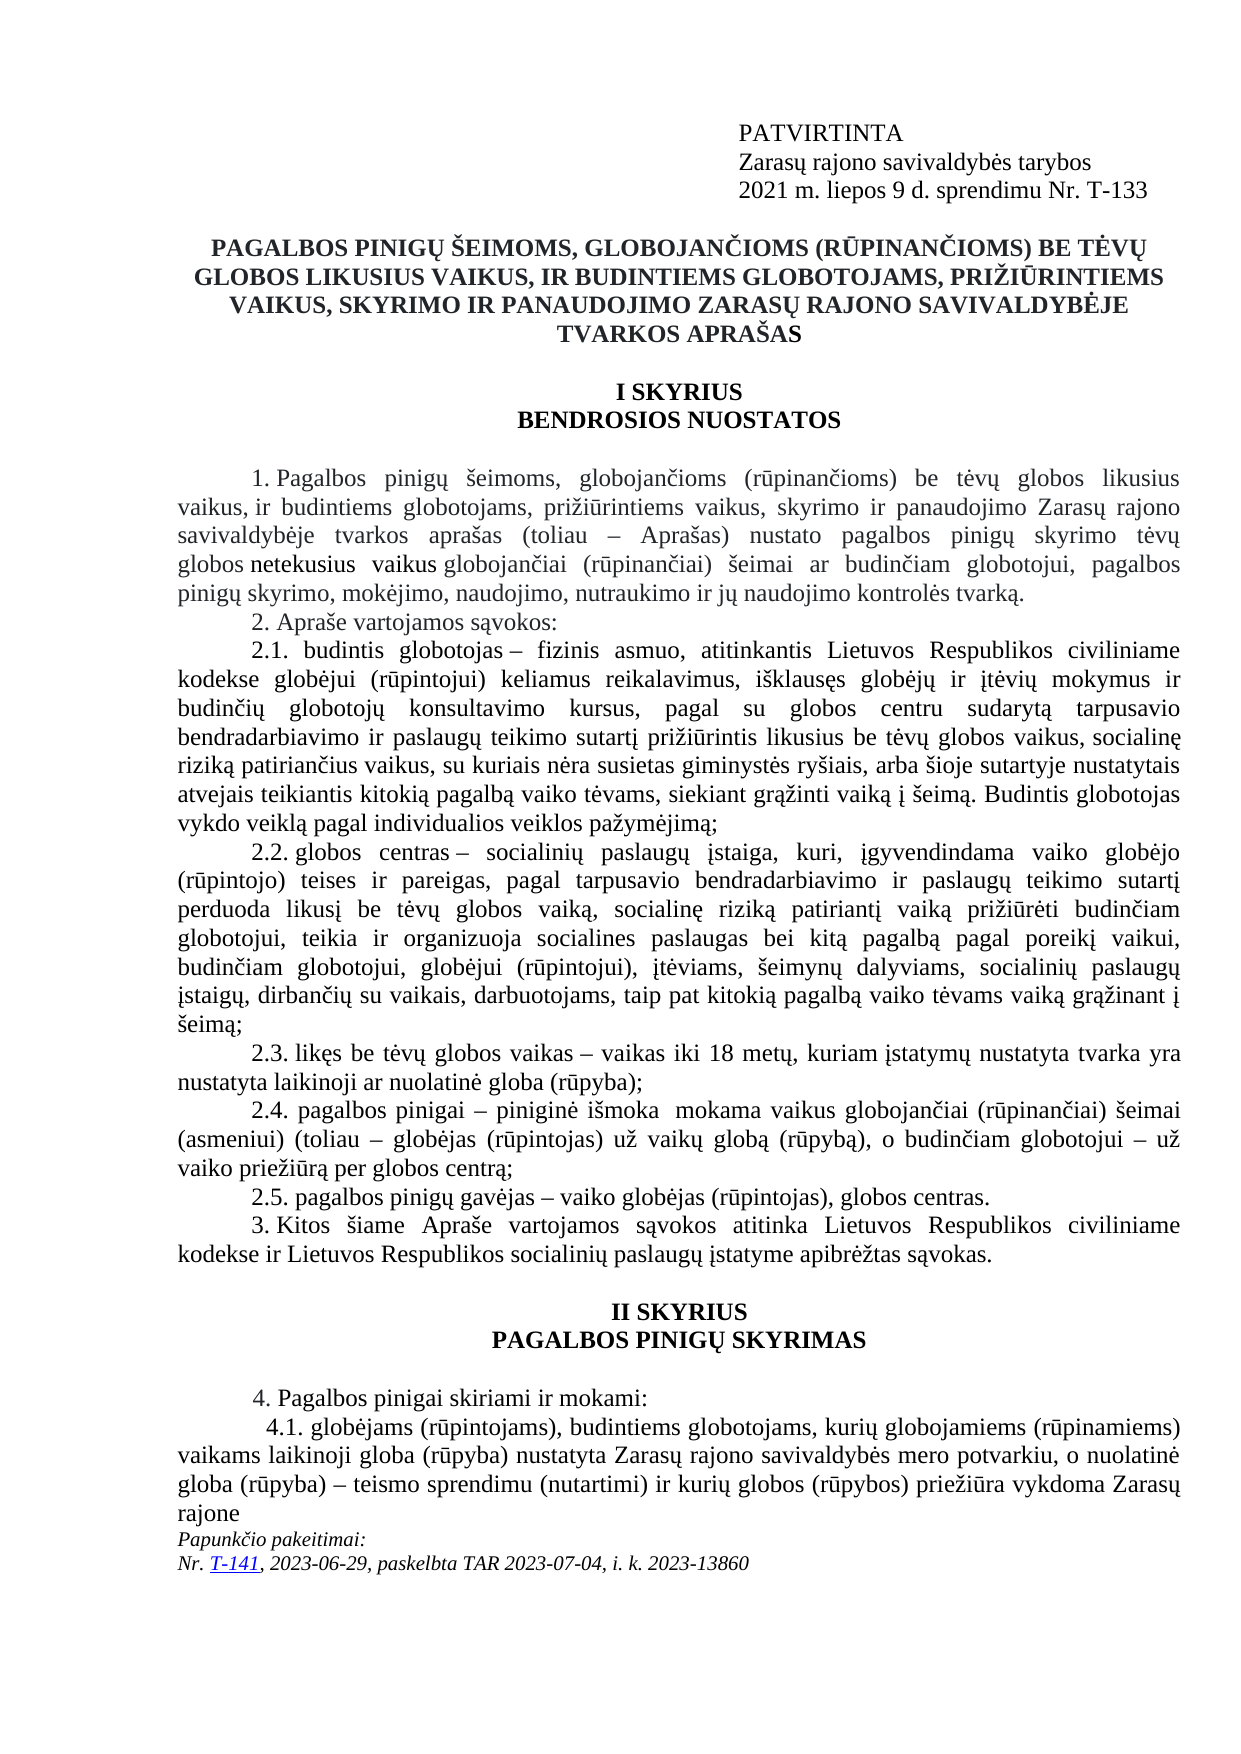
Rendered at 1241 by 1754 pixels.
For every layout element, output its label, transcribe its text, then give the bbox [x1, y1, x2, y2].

text Papunkčio pakeitimai: [177, 1527, 1181, 1551]
text 2.4. pagalbos pinigai – piniginė išmoka mokama vaikus globojančiai (rūpinančiai) šeimai (asmeniui) (toliau – globėjas (rūpintojas) už vaikų globą (rūpybą), o budinčiam globotojui – už vaiko priežiūrą per globos centrą; [177, 1096, 1181, 1182]
text 2021 m. liepos 9 d. sprendimu Nr. T-133 [738, 176, 1181, 204]
text I SKYRIUS [177, 377, 1181, 406]
text 2.5. pagalbos pinigų gavėjas – vaiko globėjas (rūpintojas), globos centras. [177, 1182, 1181, 1211]
text II SKYRIUS [177, 1297, 1181, 1326]
text PATVIRTINTA [738, 118, 1181, 147]
text 2.1. budintis globotojas – fizinis asmuo, atitinkantis Lietuvos Respublikos civiliniame kodekse globėjui (rūpintojui) keliamus reikalavimus, išklausęs globėjų ir įtėvių mokymus ir budinčių globotojų konsultavimo kursus, pagal su globos centru sudarytą tarpusavio bendradarbiavimo ir paslaugų teikimo sutartį prižiūrintis likusius be tėvų globos vaikus, socialinę riziką patiriančius vaikus, su kuriais nėra susietas giminystės ryšiais, arba šioje sutartyje nustatytais atvejais teikiantis kitokią pagalbą vaiko tėvams, siekiant grąžinti vaiką į šeimą. Budintis globotojas vykdo veiklą pagal individualios veiklos pažymėjimą; [177, 636, 1181, 837]
text BENDROSIOS NUOSTATOS [177, 406, 1181, 434]
text 4. Pagalbos pinigai skiriami ir mokami: [177, 1383, 1181, 1412]
text 2.3. likęs be tėvų globos vaikas – vaikas iki 18 metų, kuriam įstatymų nustatyta tvarka yra nustatyta laikinoji ar nuolatinė globa (rūpyba); [177, 1038, 1181, 1096]
text PAGALBOS PINIGŲ SKYRIMAS [177, 1326, 1181, 1354]
text 2. Apraše vartojamos sąvokos: [177, 607, 1181, 636]
text PAGALBOS PINIGŲ ŠEIMOMS, GLOBOJANČIOMS (RŪPINANČIOMS) BE TĖVŲ GLOBOS LIKUSIUS VAIKUS, IR BUDINTIEMS GLOBOTOJAMS, PRIŽIŪRINTIEMS VAIKUS, SKYRIMO IR PANAUDOJIMO ZARASŲ RAJONO SAVIVALDYBĖJE TVARKOS APRAŠAS [177, 233, 1181, 348]
text 3. Kitos šiame Apraše vartojamos sąvokos atitinka Lietuvos Respublikos civiliniame kodekse ir Lietuvos Respublikos socialinių paslaugų įstatyme apibrėžtas sąvokas. [177, 1211, 1181, 1268]
text 1. Pagalbos pinigų šeimoms, globojančioms (rūpinančioms) be tėvų globos likusius vaikus, ir budintiems globotojams, prižiūrintiems vaikus, skyrimo ir panaudojimo Zarasų rajono savivaldybėje tvarkos aprašas (toliau – Aprašas) nustato pagalbos pinigų skyrimo tėvų globos netekusius vaikus globojančiai (rūpinančiai) šeimai ar budinčiam globotojui, pagalbos pinigų skyrimo, mokėjimo, naudojimo, nutraukimo ir jų naudojimo kontrolės tvarką. [177, 463, 1181, 607]
text Zarasų rajono savivaldybės tarybos [738, 147, 1181, 176]
text Nr. T-141, 2023-06-29, paskelbta TAR 2023-07-04, i. k. 2023-13860 [177, 1551, 1181, 1575]
text 4.1. globėjams (rūpintojams), budintiems globotojams, kurių globojamiems (rūpinamiems) vaikams laikinoji globa (rūpyba) nustatyta Zarasų rajono savivaldybės mero potvarkiu, o nuolatinė globa (rūpyba) – teismo sprendimu (nutartimi) ir kurių globos (rūpybos) priežiūra vykdoma Zarasų rajone [177, 1412, 1181, 1527]
text 2.2. globos centras – socialinių paslaugų įstaiga, kuri, įgyvendindama vaiko globėjo (rūpintojo) teises ir pareigas, pagal tarpusavio bendradarbiavimo ir paslaugų teikimo sutartį perduoda likusį be tėvų globos vaiką, socialinę riziką patiriantį vaiką prižiūrėti budinčiam globotojui, teikia ir organizuoja socialines paslaugas bei kitą pagalbą pagal poreikį vaikui, budinčiam globotojui, globėjui (rūpintojui), įtėviams, šeimynų dalyviams, socialinių paslaugų įstaigų, dirbančių su vaikais, darbuotojams, taip pat kitokią pagalbą vaiko tėvams vaiką grąžinant į šeimą; [177, 837, 1181, 1038]
